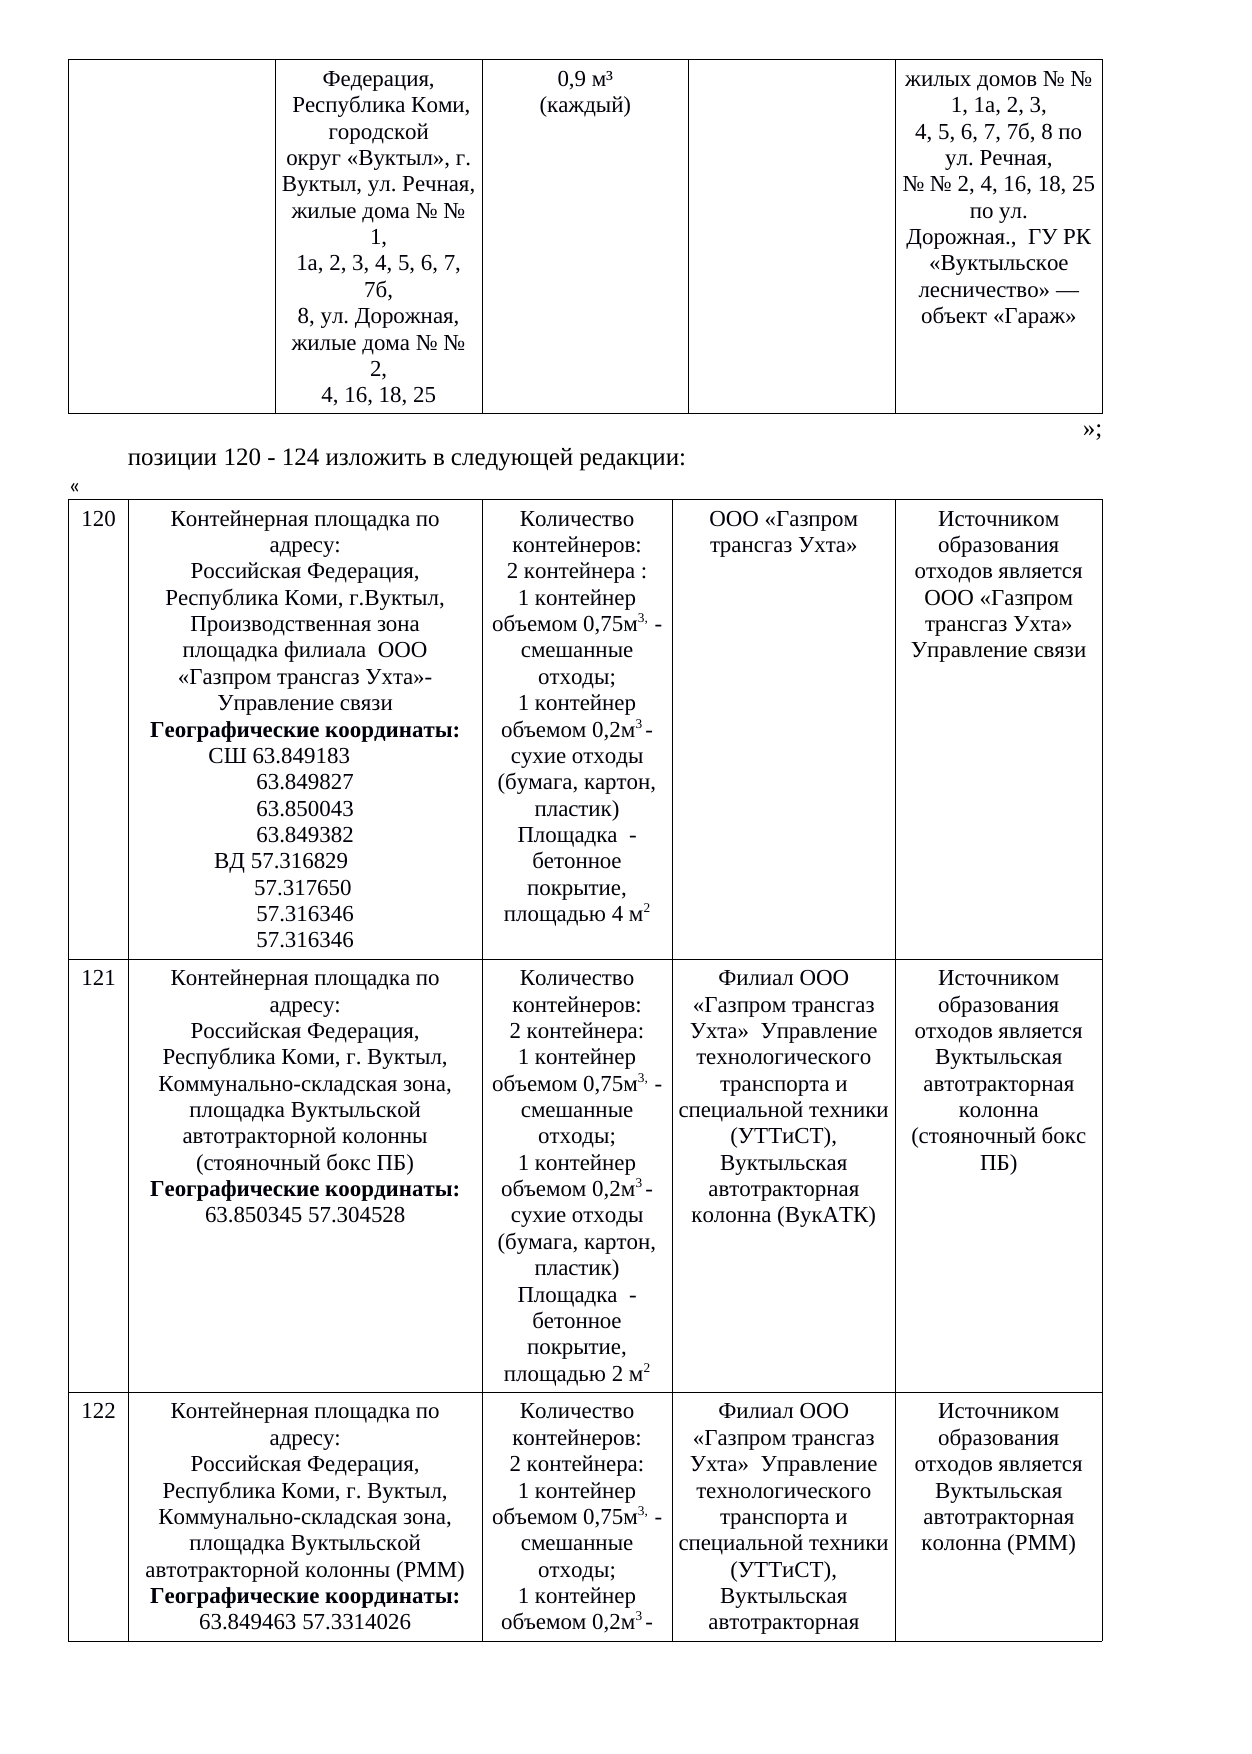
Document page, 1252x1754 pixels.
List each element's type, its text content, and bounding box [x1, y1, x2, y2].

table_cell Филиал ООО «Газпром трансгаз Ухта» Управление технологического транспорта и специальной техники (УТТиСТ), Вуктыльская автотракторная [673, 1393, 895, 1641]
table_header - 0,9 м³ (каждый) [483, 60, 688, 413]
table_header Количество контейнеров: 2 контейнера : 1 контейнер объемом 0,75м3, - смешанные отходы; 1 контейнер объемом 0,2м3 - сухие отходы (бумага, картон, пластик) Площадка - бетонное покрытие, площадью 4 м2 [483, 500, 672, 958]
text позиции 120 - 124 изложить в следующей редакции: [68, 442, 1102, 471]
table_header [689, 60, 895, 413]
table_cell Контейнерная площадка по адресу: Российская Федерация, Республика Коми, г. Вуктыл, Коммунально-складская зона, площадка Вуктыльской автотракторной колонны (РММ) Географические координаты: 63.849463 57.3314026 [129, 1393, 482, 1641]
table_cell Источником образования отходов является Вуктыльская автотракторная колонна (стояночный бокс ПБ) [896, 960, 1102, 1392]
text »; [68, 414, 1102, 442]
text « [68, 471, 1102, 499]
table_header Контейнерная площадка по адресу: Российская Федерация, Республика Коми, г.Вуктыл, Производственная зона площадка филиала ООО «Газпром трансгаз Ухта»- Управление связи Географические координаты: СШ 63.849183 63.849827 63.850043 63.849382 ВД 57.316829 57.317650 57.316346 57.316346 [129, 500, 482, 958]
table_cell Количество контейнеров: 2 контейнера: 1 контейнер объемом 0,75м3, - смешанные отходы; 1 контейнер объемом 0,2м3 [483, 1393, 672, 1641]
table_cell Контейнерная площадка по адресу: Российская Федерация, Республика Коми, г. Вуктыл, Коммунально-складская зона, площадка Вуктыльской автотракторной колонны (стояночный бокс ПБ) Географические координаты: 63.850345 57.304528 [129, 960, 482, 1392]
table_header Источником образования отходов является ООО «Газпром трансгаз Ухта» Управление связи [896, 500, 1102, 958]
table_cell Источником образования отходов является Вуктыльская автотракторная колонна (РММ) [896, 1393, 1102, 1641]
table_cell 122 [69, 1393, 128, 1641]
table_header жилых домов № № 1, 1а, 2, 3, 4, 5, 6, 7, 7б, 8 по ул. Речная, № № 2, 4, 16, 18, 25 по ул. Дорожная., ГУ РК «Вуктыльское лесничество» — объект «Гараж» [896, 60, 1102, 413]
table_cell 121 [69, 960, 128, 1392]
table_cell Филиал ООО «Газпром трансгаз Ухта» Управление технологического транспорта и специальной техники (УТТиСТ), Вуктыльская автотракторная колонна (ВукАТК) [673, 960, 895, 1392]
table_header [69, 60, 275, 413]
table_cell Количество контейнеров: 2 контейнера: 1 контейнер объемом 0,75м3, - смешанные отходы; 1 контейнер объемом 0,2м3 - сухие отходы (бумага, картон, пластик) Площадка - бетонное покрытие, площадью 2 м2 [483, 960, 672, 1392]
table_header Федерация, Республика Коми, городской округ «Вуктыл», г. Вуктыл, ул. Речная, жилые дома № № 1, 1а, 2, 3, 4, 5, 6, 7, 7б, 8, ул. Дорожная, жилые дома № № 2, 4, 16, 18, 25 [276, 60, 482, 413]
table_header ООО «Газпром трансгаз Ухта» [673, 500, 895, 958]
table_header 120 [69, 500, 128, 958]
